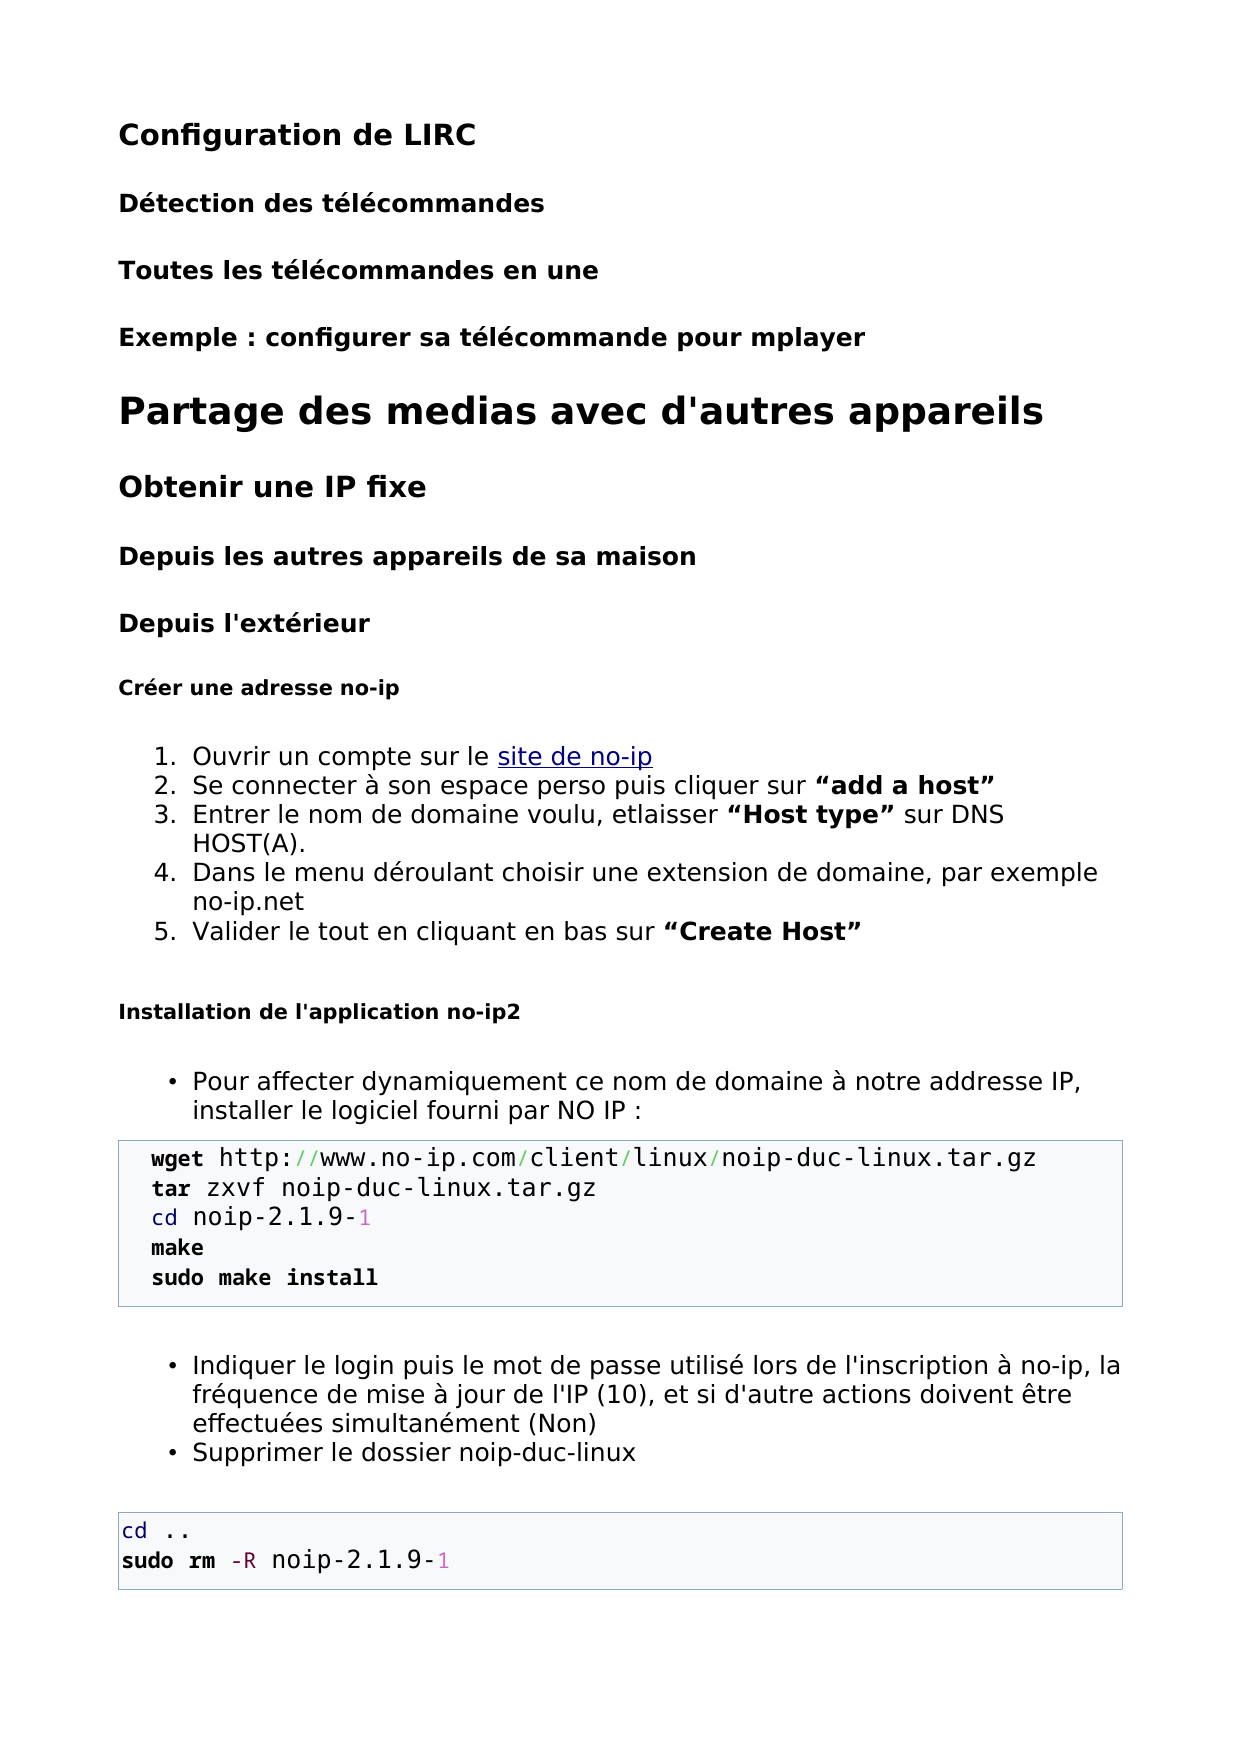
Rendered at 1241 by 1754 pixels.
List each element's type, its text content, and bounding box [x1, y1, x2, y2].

list Ouvrir un compte sur le site de no-ip [177, 742, 1122, 771]
subtitle Toutes les télécommandes en une [118, 256, 1122, 285]
list Se connecter à son espace perso puis cliquer sur “add a host” [177, 771, 1122, 800]
subtitle Configuration de LIRC [118, 118, 1122, 152]
subtitle Exemple : configurer sa télécommande pour mplayer [118, 323, 1122, 352]
subtitle Depuis les autres appareils de sa maison [118, 542, 1122, 571]
list Indiquer le login puis le mot de passe utilisé lors de l'inscription à no-ip, la fréquence de mise à jour de l'IP (10), et si d'autre actions doivent être effectuées simultanément (Non) [177, 1351, 1122, 1438]
table_header wget http://www.no-ip.com/client/linux/noip-duc-linux.tar.gz tar zxvf noip-duc-linux.tar.gz cd noip-2.1.9-1 make sudo make install [119, 1141, 1122, 1306]
subtitle Créer une adresse no-ip [118, 676, 1122, 700]
subtitle Installation de l'application no-ip2 [118, 1000, 1122, 1025]
list Dans le menu déroulant choisir une extension de domaine, par exemple no-ip.net [177, 858, 1122, 917]
list Supprimer le dossier noip-duc-linux [177, 1438, 1122, 1467]
subtitle Depuis l'extérieur [118, 609, 1122, 638]
subtitle Obtenir une IP fixe [118, 471, 1122, 505]
list Entrer le nom de domaine voulu, etlaisser “Host type” sur DNS HOST(A). [177, 800, 1122, 858]
list Pour affecter dynamiquement ce nom de domaine à notre addresse IP, installer le logiciel fourni par NO IP : [177, 1067, 1122, 1125]
list Valider le tout en cliquant en bas sur “Create Host” [177, 917, 1122, 946]
subtitle Détection des télécommandes [118, 189, 1122, 219]
table_header cd .. sudo rm -R noip-2.1.9-1 [119, 1513, 1122, 1589]
subtitle Partage des medias avec d'autres appareils [118, 389, 1122, 433]
